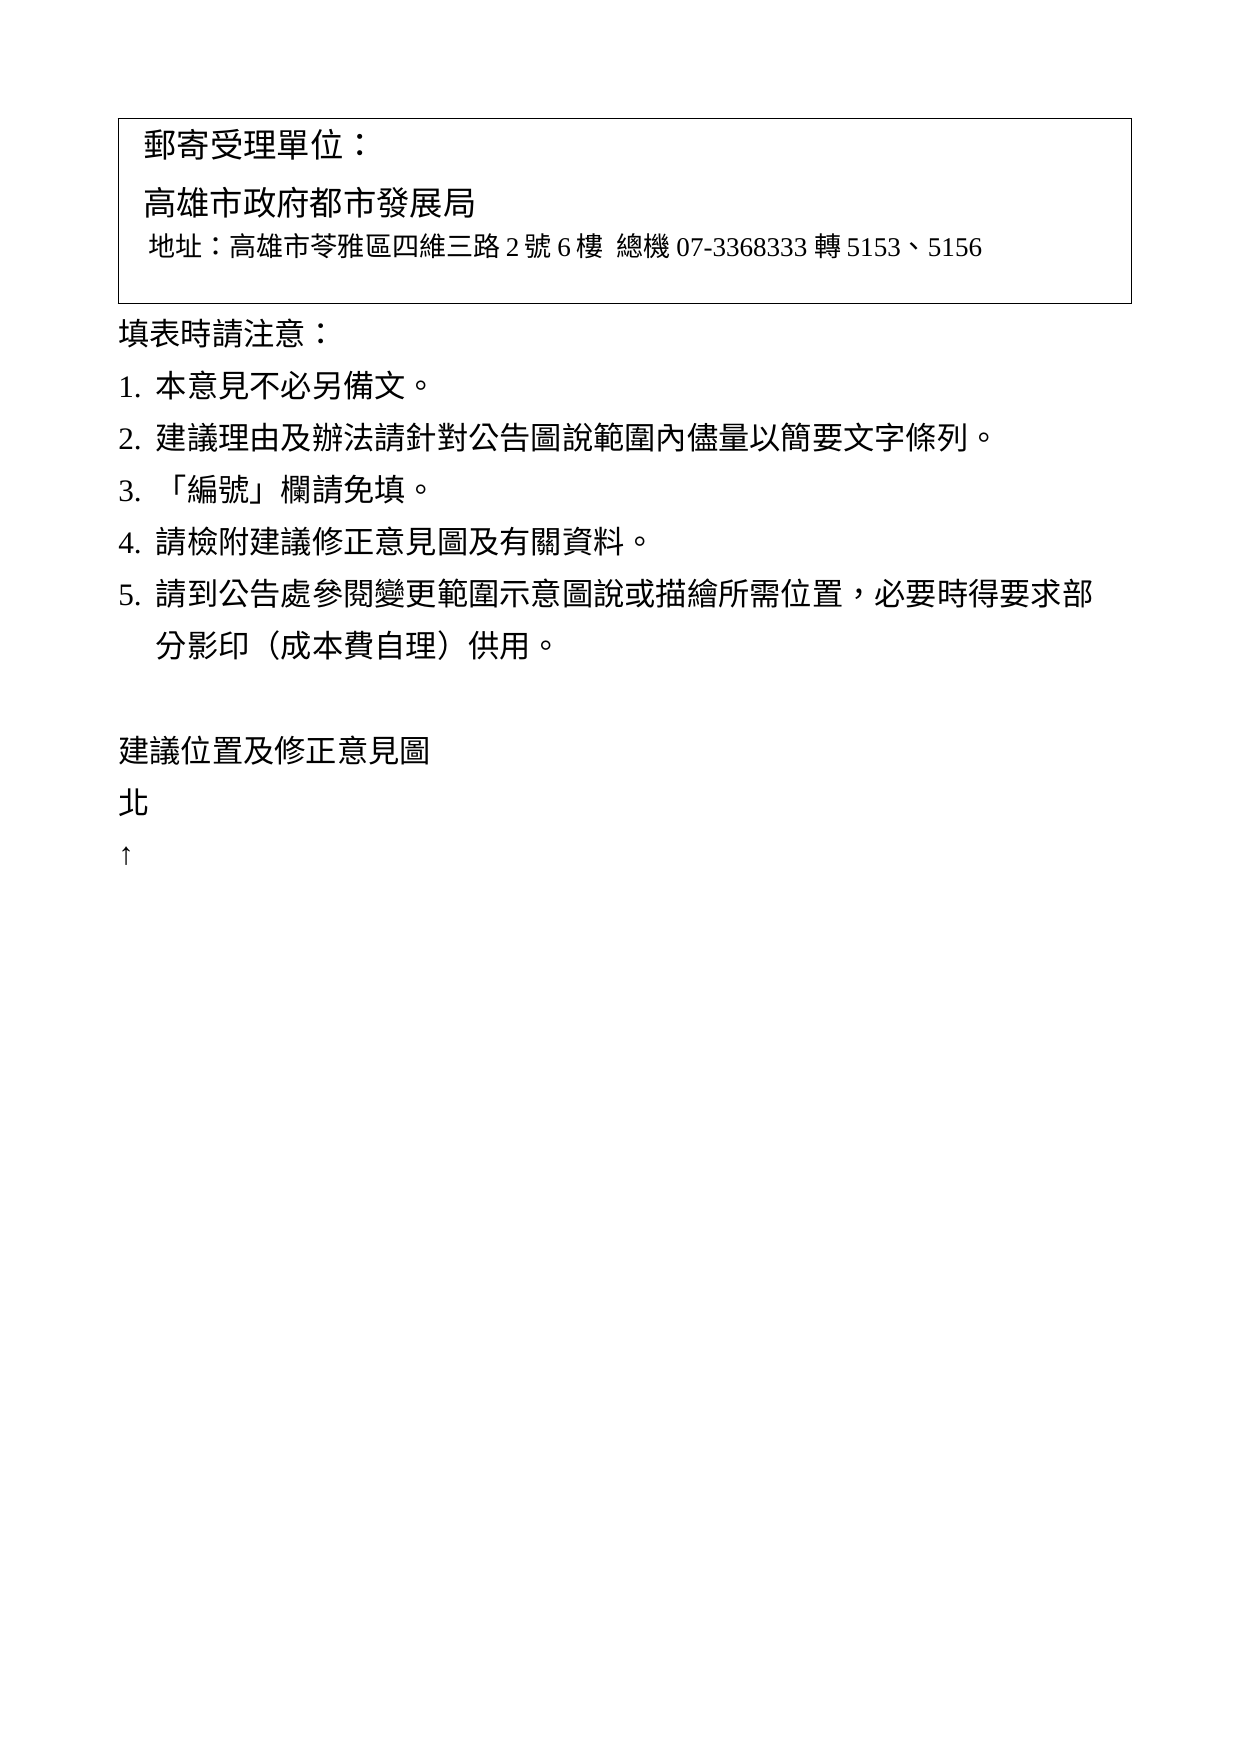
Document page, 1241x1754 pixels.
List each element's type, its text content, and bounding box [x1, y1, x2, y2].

list 建議理由及辦法請針對公告圖說範圍內儘量以簡要文字條列。 [118, 408, 1122, 460]
text 建議位置及修正意見圖 [118, 720, 1122, 772]
text ↑ [118, 824, 1017, 874]
list 請檢附建議修正意見圖及有關資料。 [118, 512, 1122, 564]
text 北 [118, 772, 1122, 824]
list 請到公告處參閱變更範圍示意圖說或描繪所需位置，必要時得要求部分影印（成本費自理）供用。 [118, 564, 1122, 668]
text 填表時請注意： [118, 304, 1122, 356]
list 本意見不必另備文。 [118, 356, 1122, 408]
table_header 郵寄受理單位： 高雄市政府都市發展局 地址：高雄市苓雅區四維三路2號6樓 總機07-3368333 轉5153、5156 [119, 119, 1131, 303]
list 「編號」欄請免填。 [118, 460, 1122, 512]
